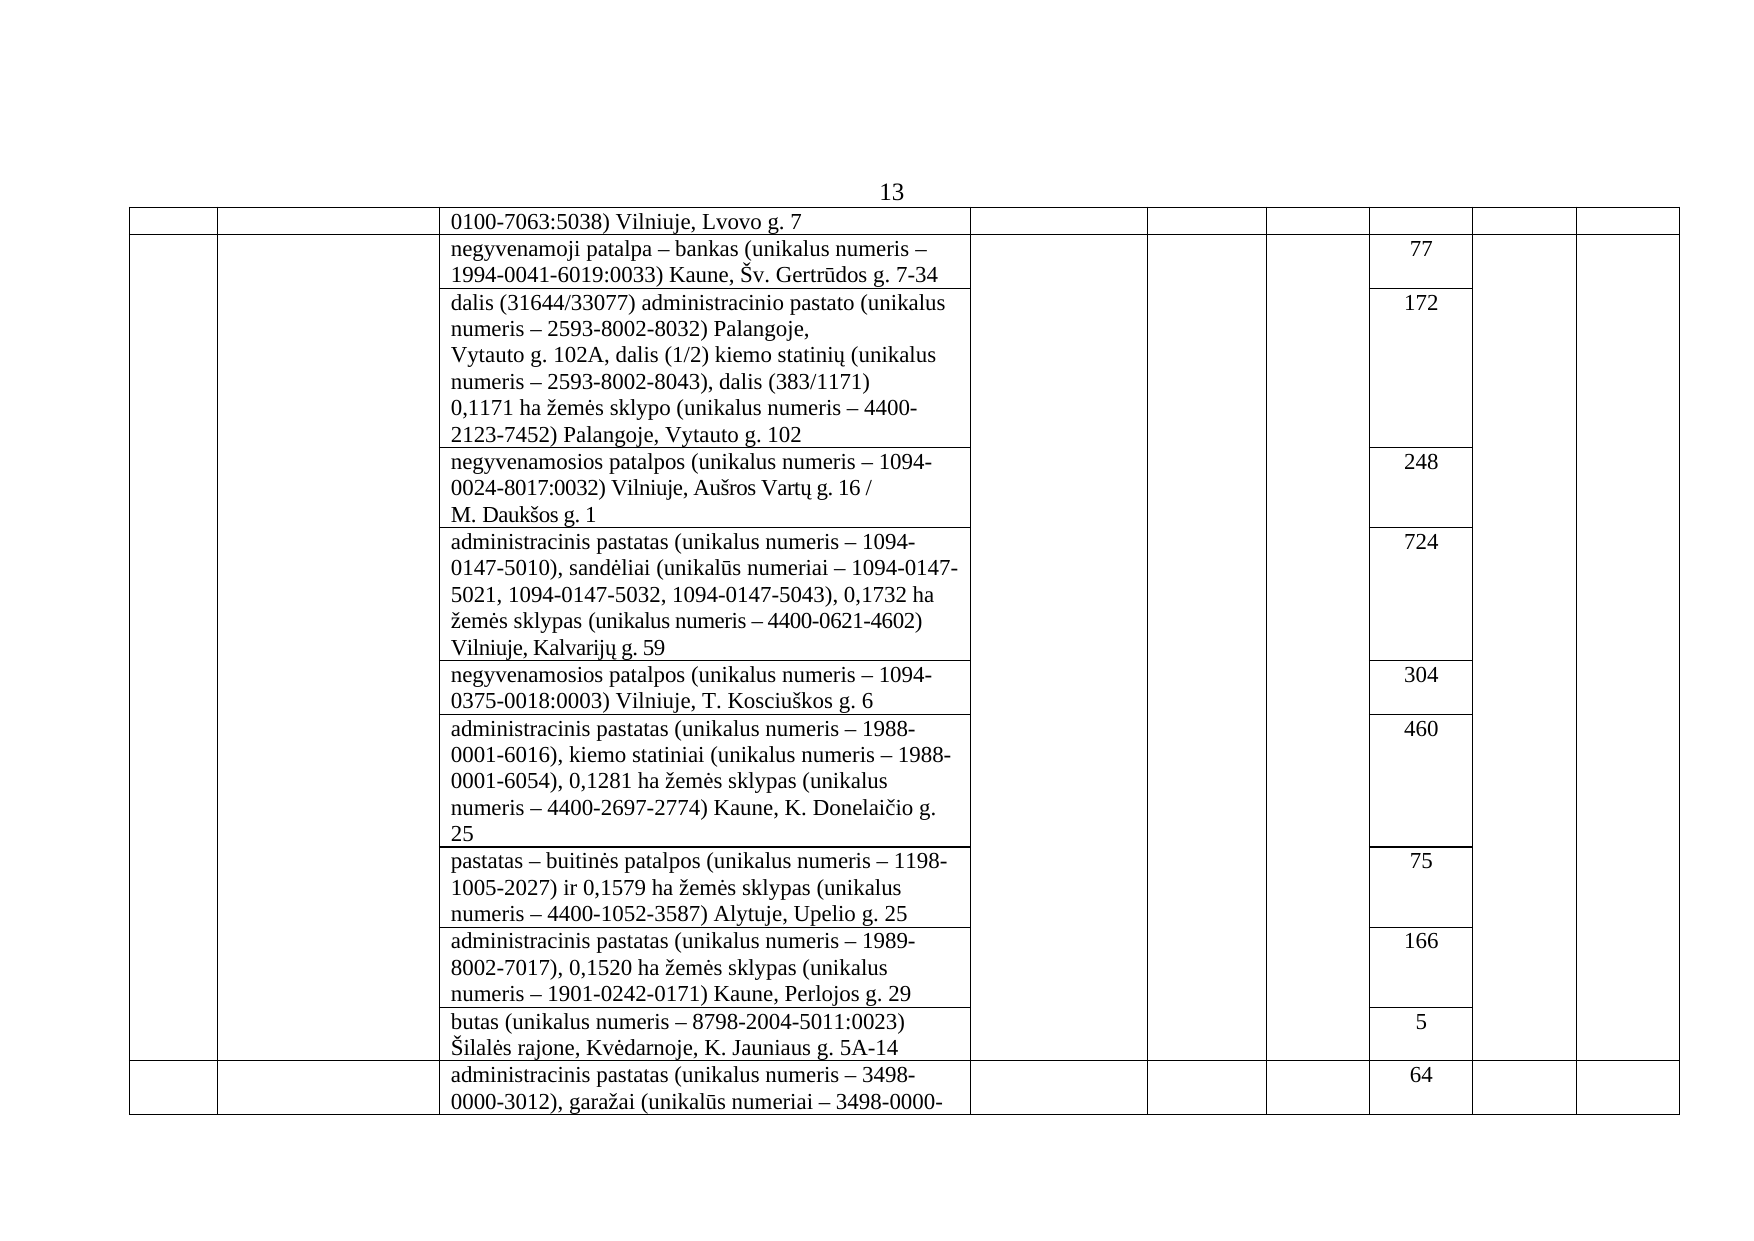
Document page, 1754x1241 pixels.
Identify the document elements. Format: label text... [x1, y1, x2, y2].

table_cell 75 [1370, 848, 1472, 927]
table_cell [1473, 235, 1576, 1060]
table_cell [218, 208, 439, 234]
table_cell [1148, 1061, 1266, 1114]
table_cell administracinis pastatas (unikalus numeris – 1989-8002-7017), 0,1520 ha žemės sklypas (unikalus numeris – 1901-0242-0171) Kaune, Perlojos g. 29 [440, 928, 970, 1007]
table_cell [1148, 208, 1266, 234]
table_cell butas (unikalus numeris – 8798-2004-5011:0023) Šilalės rajone, Kvėdarnoje, K. Jauniaus g. 5A-14 [440, 1008, 970, 1060]
table_cell 166 [1370, 928, 1472, 1007]
table_cell [1267, 235, 1369, 1060]
table_cell [218, 235, 439, 1060]
table_cell [218, 1061, 439, 1114]
table_cell 172 [1370, 289, 1472, 447]
table_cell 724 [1370, 528, 1472, 660]
table_cell 248 [1370, 448, 1472, 527]
table_cell 64 [1370, 1061, 1472, 1114]
table_cell negyvenamosios patalpos (unikalus numeris – 1094-0375-0018:0003) Vilniuje, T. Kosciuškos g. 6 [440, 661, 970, 714]
table_cell [1148, 235, 1266, 1060]
table_cell [971, 1061, 1147, 1114]
table_cell [130, 235, 217, 1060]
table_cell [1473, 1061, 1576, 1114]
table_cell negyvenamoji patalpa – bankas (unikalus numeris – 1994-0041-6019:0033) Kaune, Šv. Gertrūdos g. 7-34 [440, 235, 970, 288]
table_cell 0100-7063:5038) Vilniuje, Lvovo g. 7 [440, 208, 970, 234]
table_cell 304 [1370, 661, 1472, 714]
table_cell [1267, 1061, 1369, 1114]
table_cell dalis (31644/33077) administracinio pastato (unikalus numeris – 2593-8002-8032) Palangoje, Vytauto g. 102A, dalis (1/2) kiemo statinių (unikalus numeris – 2593-8002-8043), dalis (383/1171) 0,1171 ha žemės sklypo (unikalus numeris – 4400-2123-7452) Palangoje, Vytauto g. 102 [440, 289, 970, 447]
table_cell [130, 208, 217, 234]
table_cell [1577, 1061, 1679, 1114]
table_cell pastatas – buitinės patalpos (unikalus numeris – 1198-1005-2027) ir 0,1579 ha žemės sklypas (unikalus numeris – 4400-1052-3587) Alytuje, Upelio g. 25 [440, 848, 970, 927]
table_cell [1473, 208, 1576, 234]
table_cell [971, 208, 1147, 234]
table_cell [130, 1061, 217, 1114]
table_cell [1577, 208, 1679, 234]
table_cell negyvenamosios patalpos (unikalus numeris – 1094-0024-8017:0032) Vilniuje, Aušros Vartų g. 16 / M. Daukšos g. 1 [440, 448, 970, 527]
table_cell [1267, 208, 1369, 234]
table_cell administracinis pastatas (unikalus numeris – 1094-0147-5010), sandėliai (unikalūs numeriai – 1094-0147-5021, 1094-0147-5032, 1094-0147-5043), 0,1732 ha žemės sklypas (unikalus numeris – 4400-0621-4602) Vilniuje, Kalvarijų g. 59 [440, 528, 970, 660]
table_cell 5 [1370, 1008, 1472, 1060]
table_cell [971, 235, 1147, 1060]
table_cell 77 [1370, 235, 1472, 288]
table_cell administracinis pastatas (unikalus numeris – 3498-0000-3012), garažai (unikalūs numeriai – 3498-0000- [440, 1061, 970, 1114]
table_cell [1577, 235, 1679, 1060]
table_cell administracinis pastatas (unikalus numeris – 1988-0001-6016), kiemo statiniai (unikalus numeris – 1988-0001-6054), 0,1281 ha žemės sklypas (unikalus numeris – 4400-2697-2774) Kaune, K. Donelaičio g. 25 [440, 715, 970, 846]
table_cell [1370, 208, 1472, 234]
table_cell 460 [1370, 715, 1472, 846]
